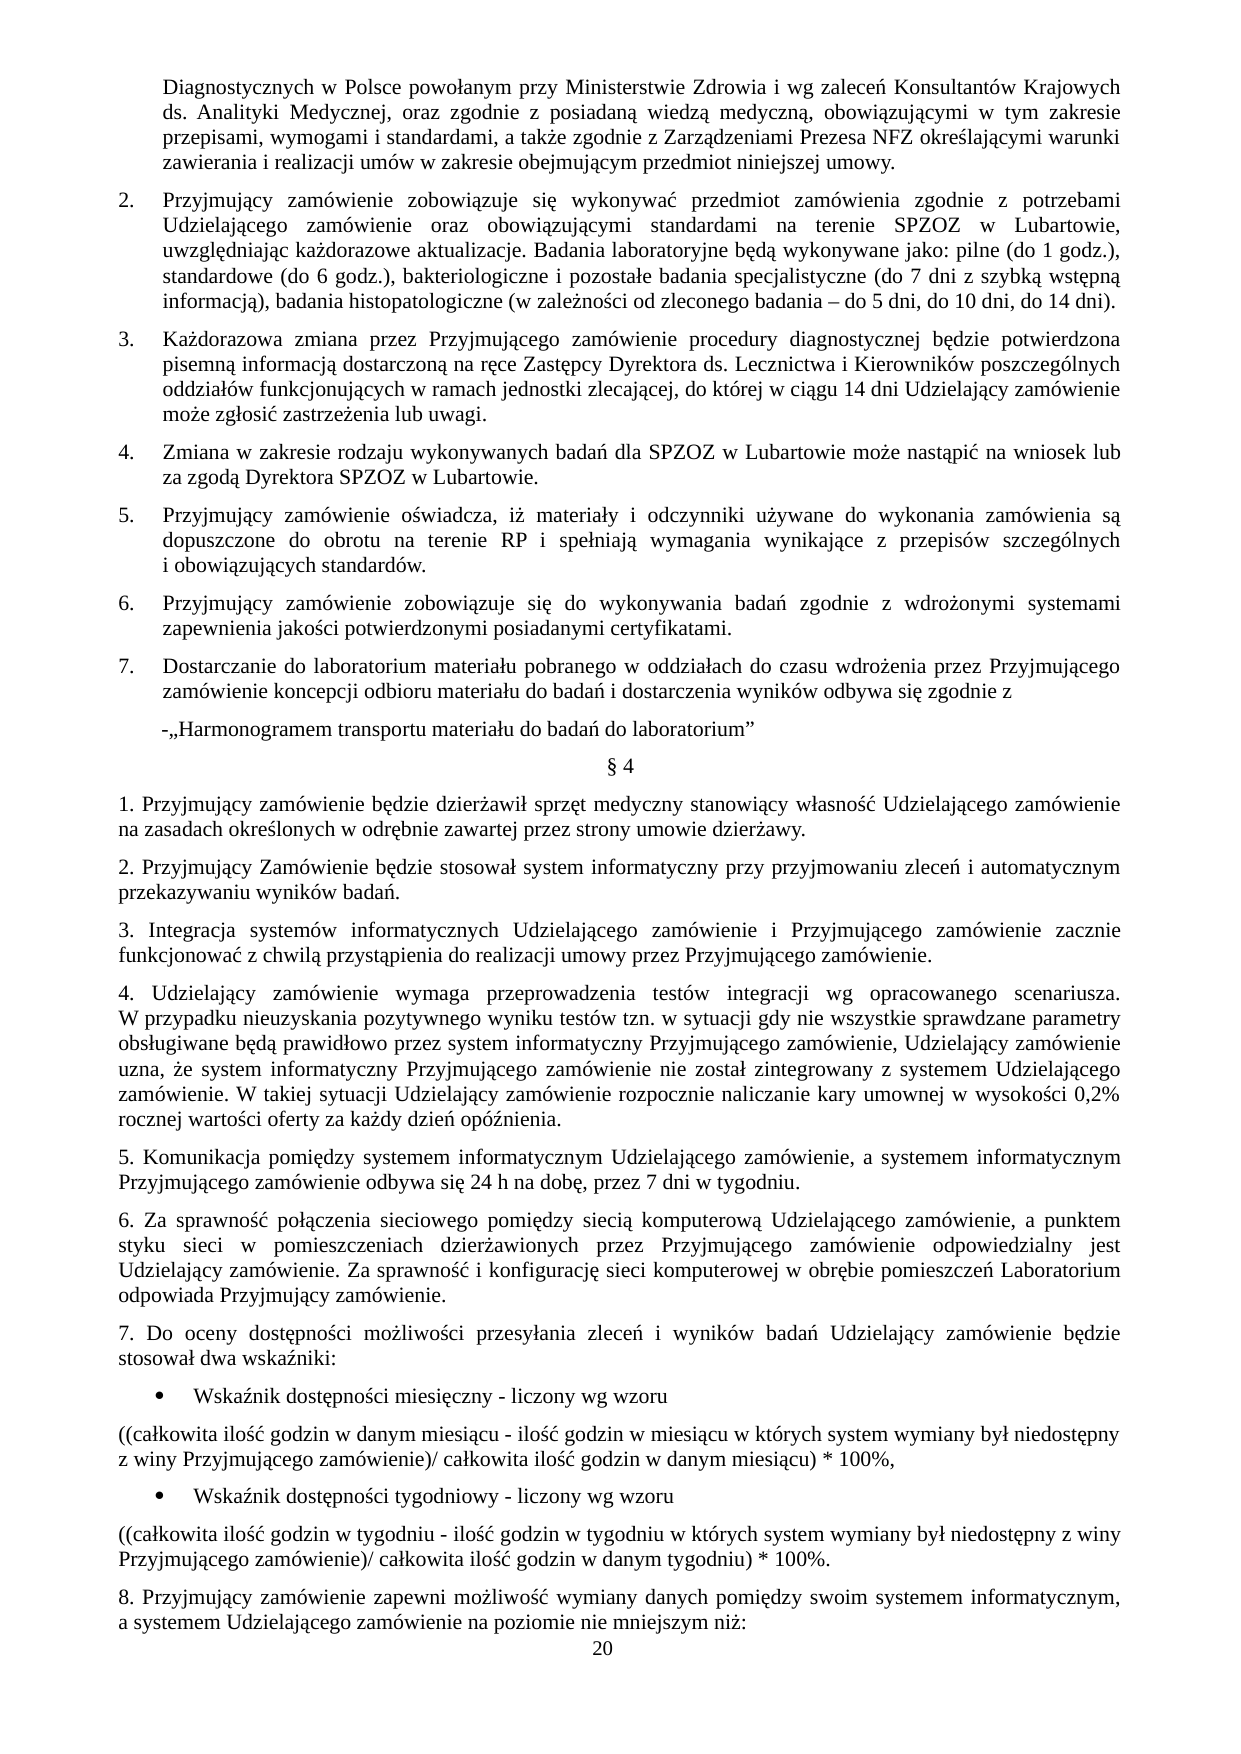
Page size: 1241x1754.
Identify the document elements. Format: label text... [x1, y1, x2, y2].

list Wskaźnik dostępności tygodniowy - liczony wg wzoru [156, 1483, 1122, 1509]
list Dostarczanie do laboratorium materiału pobranego w oddziałach do czasu wdrożenia przez Przyjmującego zamówienie koncepcji odbioru materiału do badań i dostarczenia wyników odbywa się zgodnie z [118, 653, 1122, 703]
text § 4 [118, 753, 1122, 779]
text 6. Za sprawność połączenia sieciowego pomiędzy siecią komputerową Udzielającego zamówienie, a punktem styku sieci w pomieszczeniach dzierżawionych przez Przyjmującego zamówienie odpowiedzialny jest Udzielający zamówienie. Za sprawność i konfigurację sieci komputerowej w obrębie pomieszczeń Laboratorium odpowiada Przyjmujący zamówienie. [118, 1207, 1122, 1307]
list Przyjmujący zamówienie oświadcza, iż materiały i odczynniki używane do wykonania zamówienia są dopuszczone do obrotu na terenie RP i spełniają wymagania wynikające z przepisów szczególnych i obowiązujących standardów. [118, 502, 1122, 577]
text ((całkowita ilość godzin w danym miesiącu - ilość godzin w miesiącu w których system wymiany był niedostępny z winy Przyjmującego zamówienie)/ całkowita ilość godzin w danym miesiącu) * 100%, [118, 1421, 1122, 1471]
text ((całkowita ilość godzin w tygodniu - ilość godzin w tygodniu w których system wymiany był niedostępny z winy Przyjmującego zamówienie)/ całkowita ilość godzin w danym tygodniu) * 100%. [118, 1521, 1122, 1572]
list Zmiana w zakresie rodzaju wykonywanych badań dla SPZOZ w Lubartowie może nastąpić na wniosek lub za zgodą Dyrektora SPZOZ w Lubartowie. [118, 439, 1122, 489]
list Każdorazowa zmiana przez Przyjmującego zamówienie procedury diagnostycznej będzie potwierdzona pisemną informacją dostarczoną na ręce Zastępcy Dyrektora ds. Lecznictwa i Kierowników poszczególnych oddziałów funkcjonujących w ramach jednostki zlecającej, do której w ciągu 14 dni Udzielający zamówienie może zgłosić zastrzeżenia lub uwagi. [118, 326, 1122, 426]
text 2. Przyjmujący Zamówienie będzie stosował system informatyczny przy przyjmowaniu zleceń i automatycznym przekazywaniu wyników badań. [118, 854, 1122, 904]
list Diagnostycznych w Polsce powołanym przy Ministerstwie Zdrowia i wg zaleceń Konsultantów Krajowych ds. Analityki Medycznej, oraz zgodnie z posiadaną wiedzą medyczną, obowiązującymi w tym zakresie przepisami, wymogami i standardami, a także zgodnie z Zarządzeniami Prezesa NFZ określającymi warunki zawierania i realizacji umów w zakresie obejmującym przedmiot niniejszej umowy. [118, 74, 1122, 174]
text 5. Komunikacja pomiędzy systemem informatycznym Udzielającego zamówienie, a systemem informatycznym Przyjmującego zamówienie odbywa się 24 h na dobę, przez 7 dni w tygodniu. [118, 1144, 1122, 1194]
text -„Harmonogramem transportu materiału do badań do laboratorium” [156, 716, 1122, 741]
list Wskaźnik dostępności miesięczny - liczony wg wzoru [156, 1383, 1122, 1408]
list Przyjmujący zamówienie zobowiązuje się wykonywać przedmiot zamówienia zgodnie z potrzebami Udzielającego zamówienie oraz obowiązującymi standardami na terenie SPZOZ w Lubartowie, uwzględniając każdorazowe aktualizacje. Badania laboratoryjne będą wykonywane jako: pilne (do 1 godz.), standardowe (do 6 godz.), bakteriologiczne i pozostałe badania specjalistyczne (do 7 dni z szybką wstępną informacją), badania histopatologiczne (w zależności od zleconego badania – do 5 dni, do 10 dni, do 14 dni). [118, 187, 1122, 313]
text 4. Udzielający zamówienie wymaga przeprowadzenia testów integracji wg opracowanego scenariusza. W przypadku nieuzyskania pozytywnego wyniku testów tzn. w sytuacji gdy nie wszystkie sprawdzane parametry obsługiwane będą prawidłowo przez system informatyczny Przyjmującego zamówienie, Udzielający zamówienie uzna, że system informatyczny Przyjmującego zamówienie nie został zintegrowany z systemem Udzielającego zamówienie. W takiej sytuacji Udzielający zamówienie rozpocznie naliczanie kary umownej w wysokości 0,2% rocznej wartości oferty za każdy dzień opóźnienia. [118, 980, 1122, 1131]
text 7. Do oceny dostępności możliwości przesyłania zleceń i wyników badań Udzielający zamówienie będzie stosował dwa wskaźniki: [118, 1320, 1122, 1370]
text 1. Przyjmujący zamówienie będzie dzierżawił sprzęt medyczny stanowiący własność Udzielającego zamówienie na zasadach określonych w odrębnie zawartej przez strony umowie dzierżawy. [118, 791, 1122, 842]
list Przyjmujący zamówienie zobowiązuje się do wykonywania badań zgodnie z wdrożonymi systemami zapewnienia jakości potwierdzonymi posiadanymi certyfikatami. [118, 590, 1122, 640]
text 3. Integracja systemów informatycznych Udzielającego zamówienie i Przyjmującego zamówienie zacznie funkcjonować z chwilą przystąpienia do realizacji umowy przez Przyjmującego zamówienie. [118, 917, 1122, 967]
text 8. Przyjmujący zamówienie zapewni możliwość wymiany danych pomiędzy swoim systemem informatycznym, a systemem Udzielającego zamówienie na poziomie nie mniejszym niż: [118, 1584, 1122, 1634]
